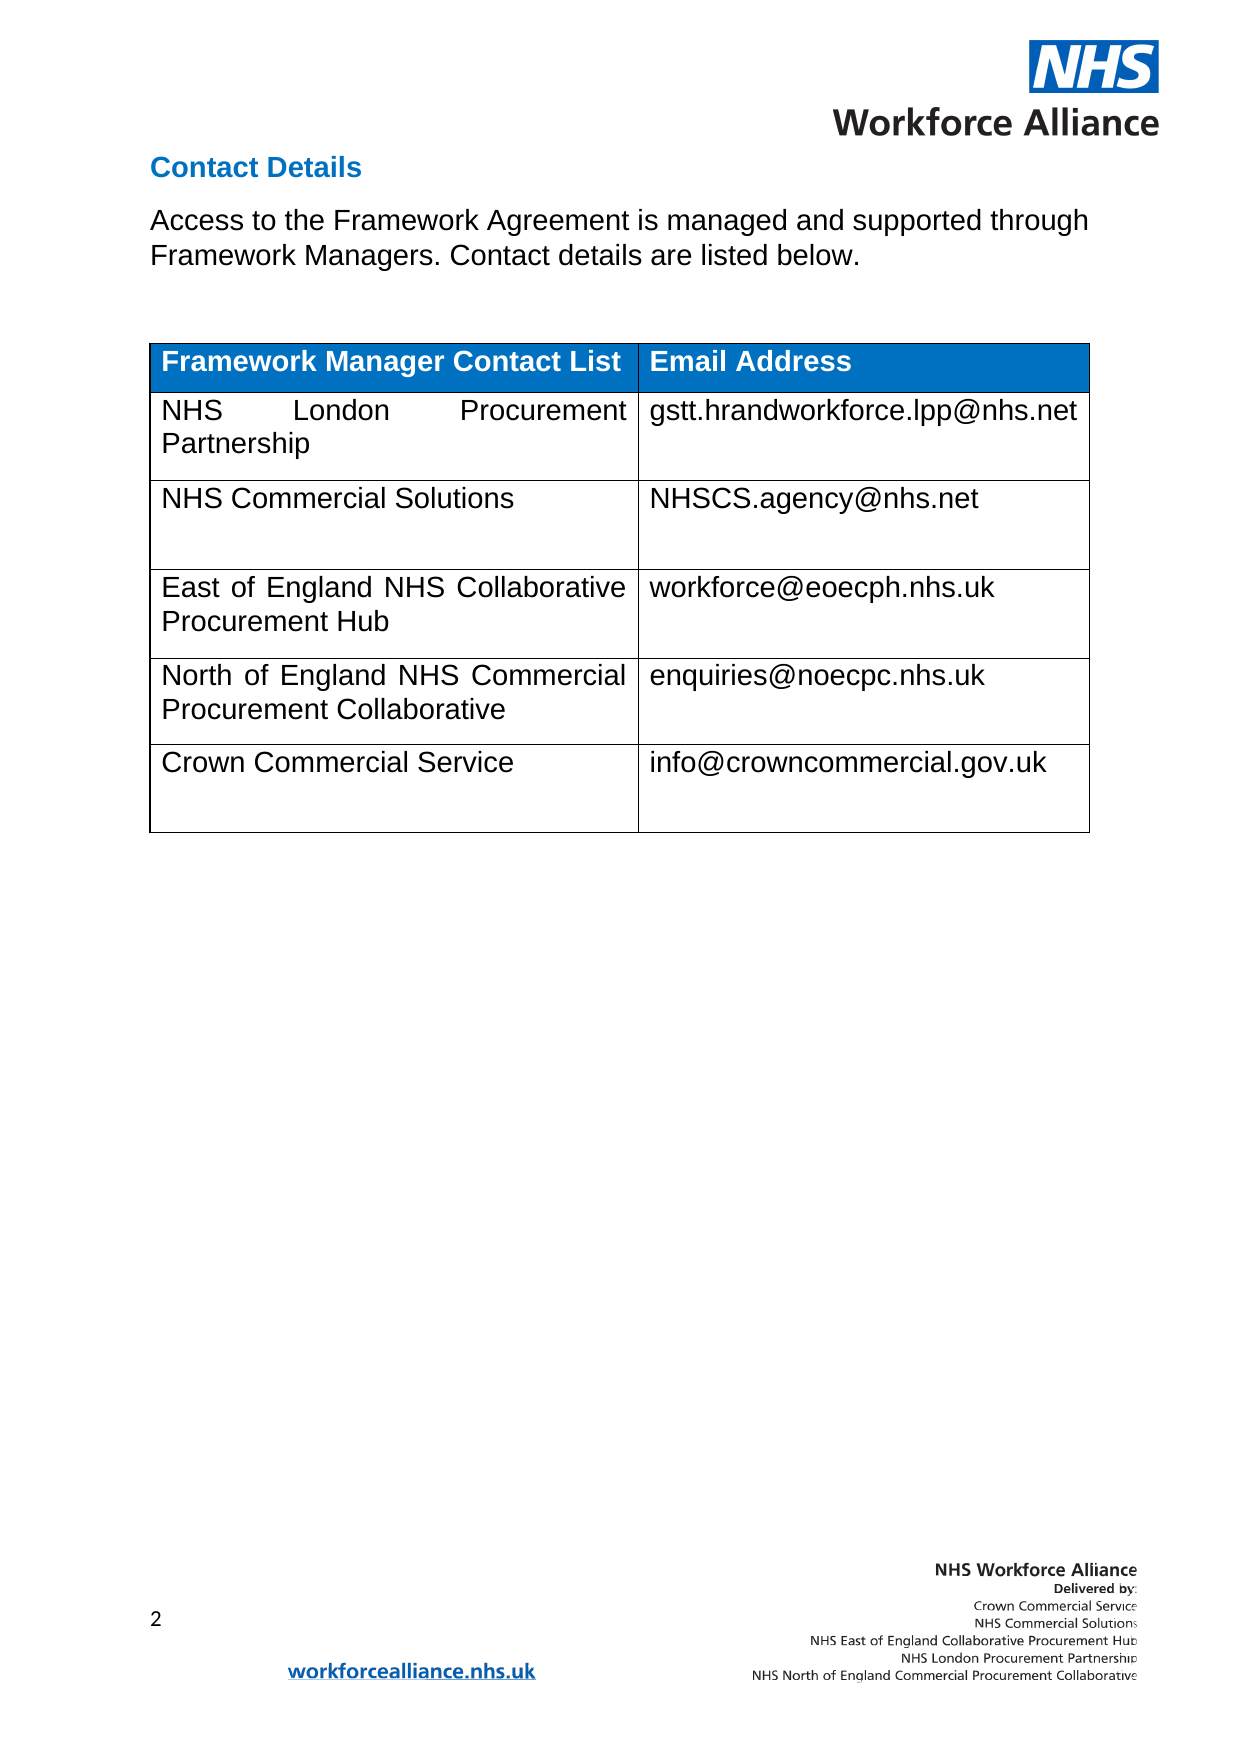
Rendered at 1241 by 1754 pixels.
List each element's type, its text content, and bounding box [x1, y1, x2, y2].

text Contact Details [150, 150, 1090, 183]
table_cell NHS London Procurement Partnership [151, 393, 638, 480]
text Access to the Framework Agreement is managed and supported through Framework Managers. Contact details are listed below. [150, 202, 1090, 272]
table_cell East of England NHS Collaborative Procurement Hub [151, 570, 638, 657]
table_cell info@crowncommercial.gov.uk [639, 745, 1089, 832]
table_header Email Address [639, 344, 1089, 392]
table_cell enquiries@noecpc.nhs.uk [639, 659, 1089, 744]
table_cell North of England NHS Commercial Procurement Collaborative [151, 659, 638, 744]
table_cell NHS Commercial Solutions [151, 481, 638, 569]
table_cell workforce@eoecph.nhs.uk [639, 570, 1089, 657]
table_cell NHSCS.agency@nhs.net [639, 481, 1089, 569]
table_cell Crown Commercial Service [151, 745, 638, 832]
table_header Framework Manager Contact List [151, 344, 638, 392]
table_cell gstt.hrandworkforce.lpp@nhs.net [639, 393, 1089, 480]
